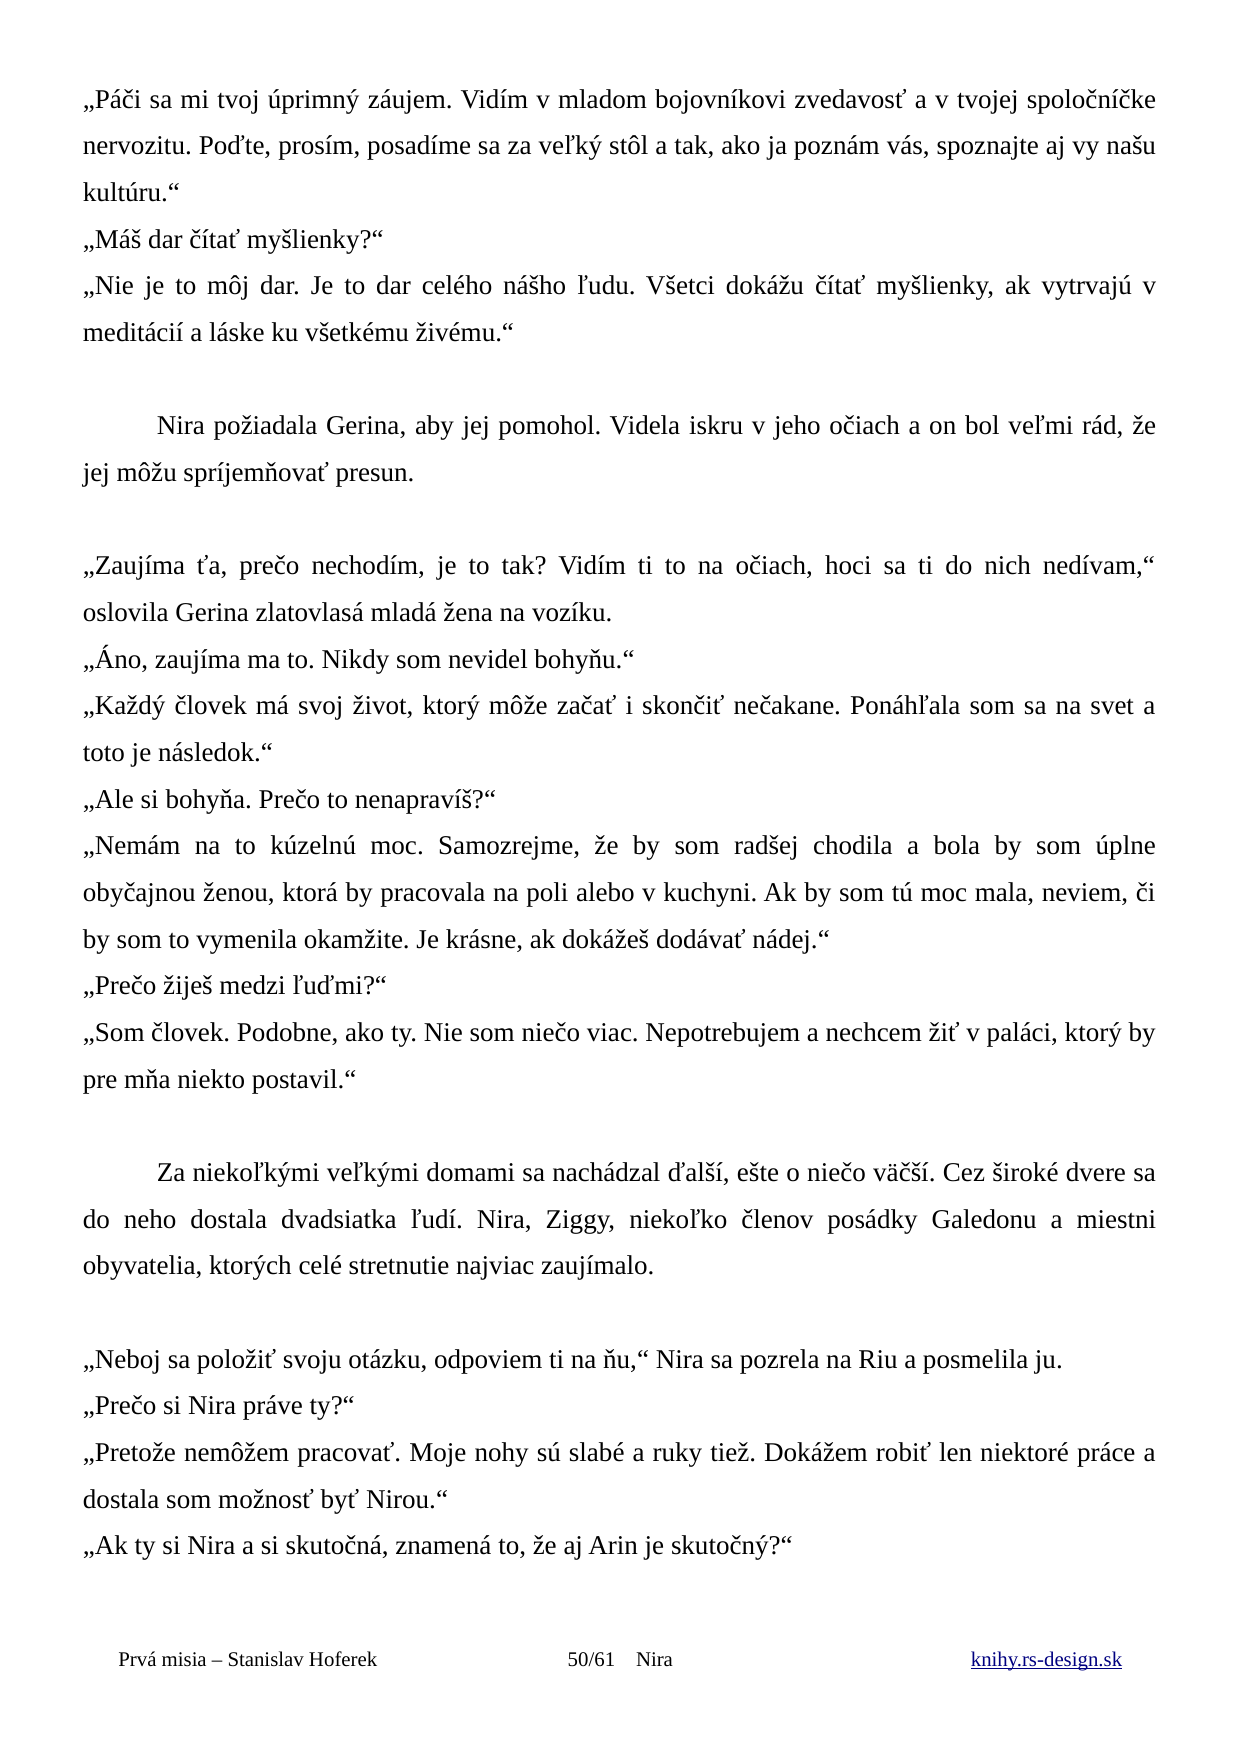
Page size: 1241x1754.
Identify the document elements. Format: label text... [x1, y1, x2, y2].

text „Nemám na to kúzelnú moc. Samozrejme, že by som radšej chodila a bola by som úplne obyčajnou ženou, ktorá by pracovala na poli alebo v kuchyni. Ak by som tú moc mala, neviem, či by som to vymenila okamžite. Je krásne, ak dokážeš dodávať nádej.“ [83, 829, 1157, 954]
text „Každý človek má svoj život, ktorý môže začať i skončiť nečakane. Ponáhľala som sa na svet a toto je následok.“ [83, 689, 1157, 767]
text „Nie je to môj dar. Je to dar celého nášho ľudu. Všetci dokážu čítať myšlienky, ak vytrvajú v meditácií a láske ku všetkému živému.“ [83, 269, 1157, 347]
text „Prečo si Nira práve ty?“ [83, 1389, 1157, 1421]
text Nira požiadala Gerina, aby jej pomohol. Videla iskru v jeho očiach a on bol veľmi rád, že jej môžu spríjemňovať presun. [83, 409, 1157, 487]
text „Páči sa mi tvoj úprimný záujem. Vidím v mladom bojovníkovi zvedavosť a v tvojej spoločníčke nervozitu. Poďte, prosím, posadíme sa za veľký stôl a tak, ako ja poznám vás, spoznajte aj vy našu kultúru.“ [83, 83, 1157, 207]
text „Ak ty si Nira a si skutočná, znamená to, že aj Arin je skutočný?“ [83, 1529, 1157, 1561]
text „Pretože nemôžem pracovať. Moje nohy sú slabé a ruky tiež. Dokážem robiť len niektoré práce a dostala som možnosť byť Nirou.“ [83, 1436, 1157, 1514]
text „Áno, zaujíma ma to. Nikdy som nevidel bohyňu.“ [83, 643, 1157, 674]
text „Zaujíma ťa, prečo nechodím, je to tak? Vidím ti to na očiach, hoci sa ti do nich nedívam,“ oslovila Gerina zlatovlasá mladá žena na vozíku. [83, 549, 1157, 627]
text Za niekoľkými veľkými domami sa nachádzal ďalší, ešte o niečo väčší. Cez široké dvere sa do neho dostala dvadsiatka ľudí. Nira, Ziggy, niekoľko členov posádky Galedonu a miestni obyvatelia, ktorých celé stretnutie najviac zaujímalo. [83, 1156, 1157, 1281]
text „Prečo žiješ medzi ľuďmi?“ [83, 969, 1157, 1001]
text „Ale si bohyňa. Prečo to nenapravíš?“ [83, 783, 1157, 814]
text „Máš dar čítať myšlienky?“ [83, 223, 1157, 254]
text „Som človek. Podobne, ako ty. Nie som niečo viac. Nepotrebujem a nechcem žiť v paláci, ktorý by pre mňa niekto postavil.“ [83, 1016, 1157, 1094]
text „Neboj sa položiť svoju otázku, odpoviem ti na ňu,“ Nira sa pozrela na Riu a posmelila ju. [83, 1343, 1157, 1374]
